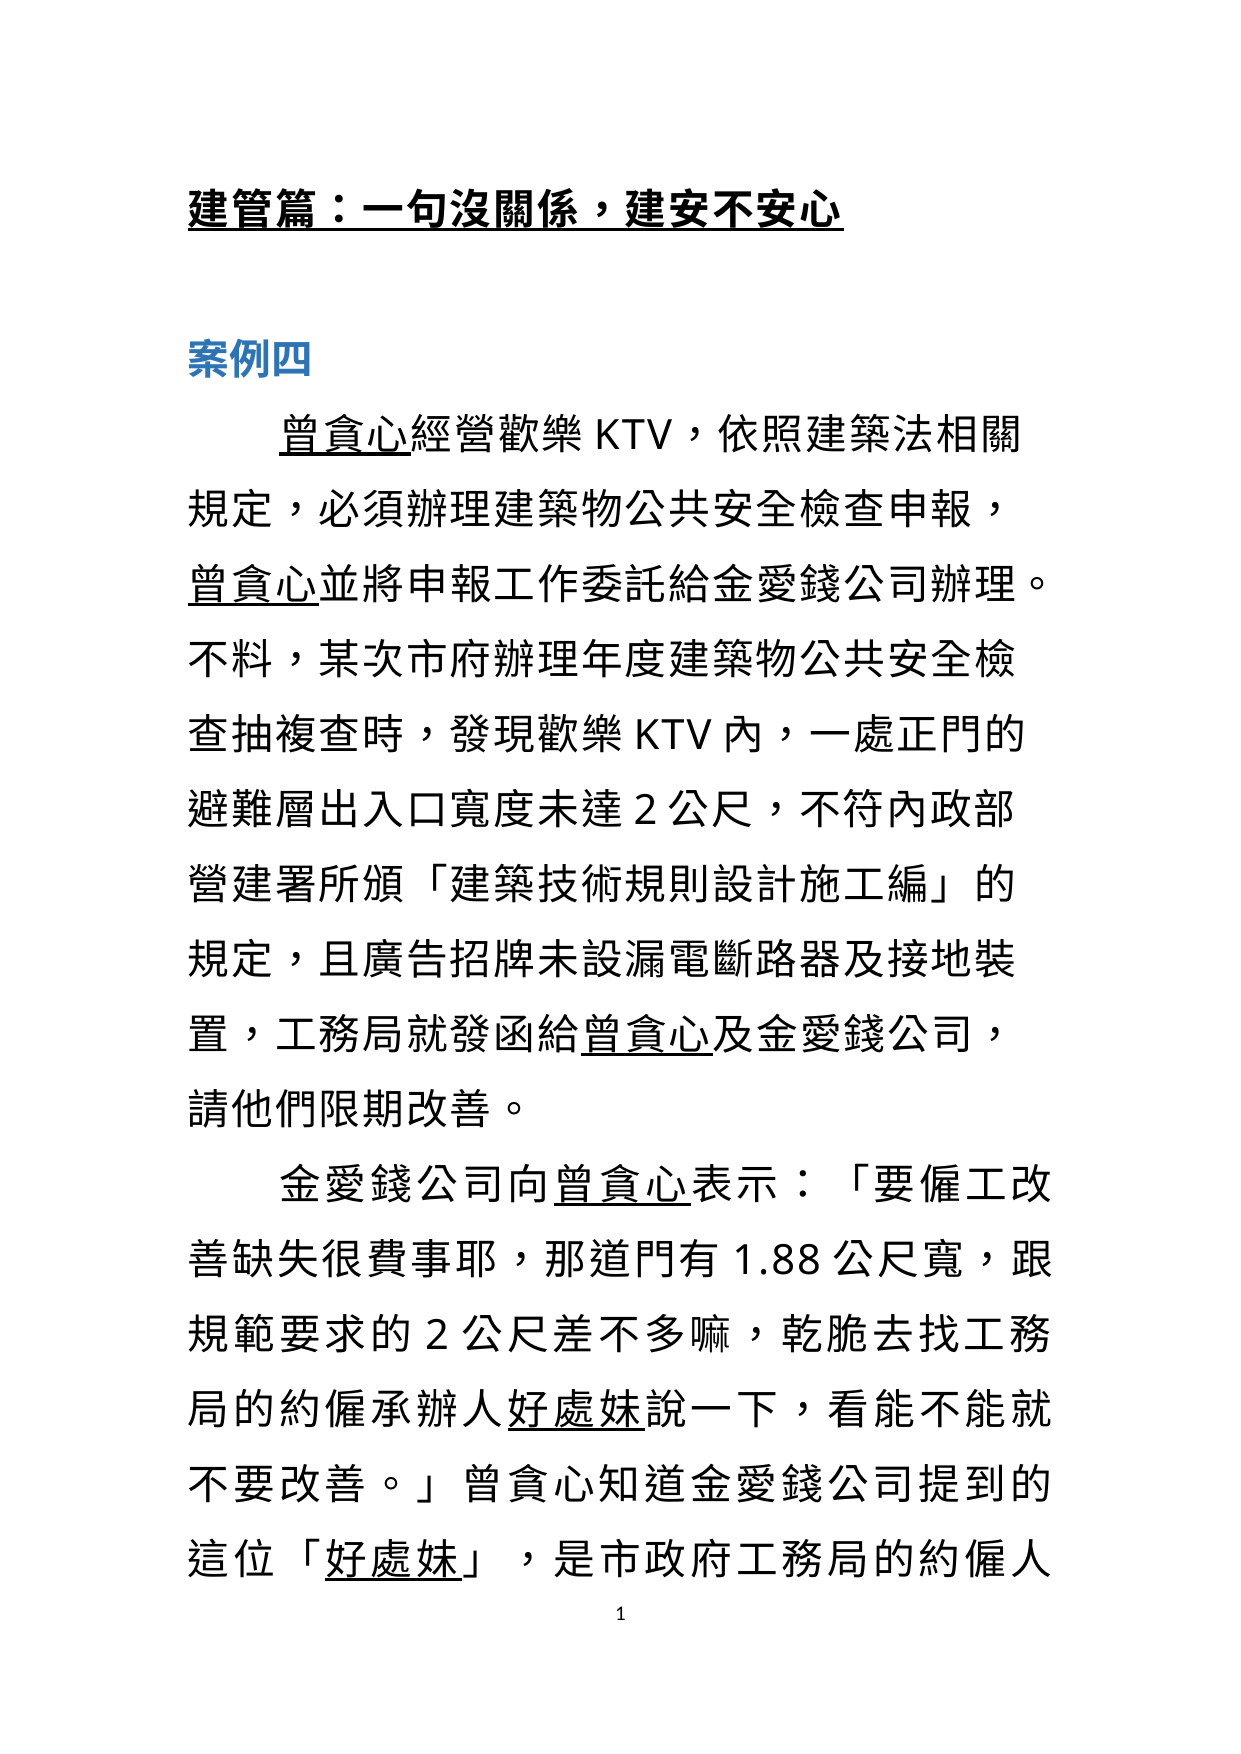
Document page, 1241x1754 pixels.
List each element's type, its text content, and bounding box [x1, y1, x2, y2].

text 曾貪心經營歡樂KTV，依照建築法相關規定，必須辦理建築物公共安全檢查申報，曾貪心並將申報工作委託給金愛錢公司辦理。不料，某次市府辦理年度建築物公共安全檢查抽複查時，發現歡樂KTV內，一處正門的避難層出入口寬度未達2公尺，不符內政部營建署所頒「建築技術規則設計施工編」的規定，且廣告招牌未設漏電斷路器及接地裝置，工務局就發函給曾貪心及金愛錢公司，請他們限期改善。 [187, 387, 1053, 1137]
text 金愛錢公司向曾貪心表示：「要僱工改善缺失很費事耶，那道門有1.88公尺寬，跟規範要求的2公尺差不多嘛，乾脆去找工務局的約僱承辦人好處妹說一下，看能不能就不要改善。」曾貪心知道金愛錢公司提到的這位「好處妹」，是市政府工務局的約僱人 [187, 1137, 1053, 1587]
text 案例四 [187, 312, 1053, 387]
text 建管篇：一句沒關係，建安不安心 [187, 162, 1053, 237]
